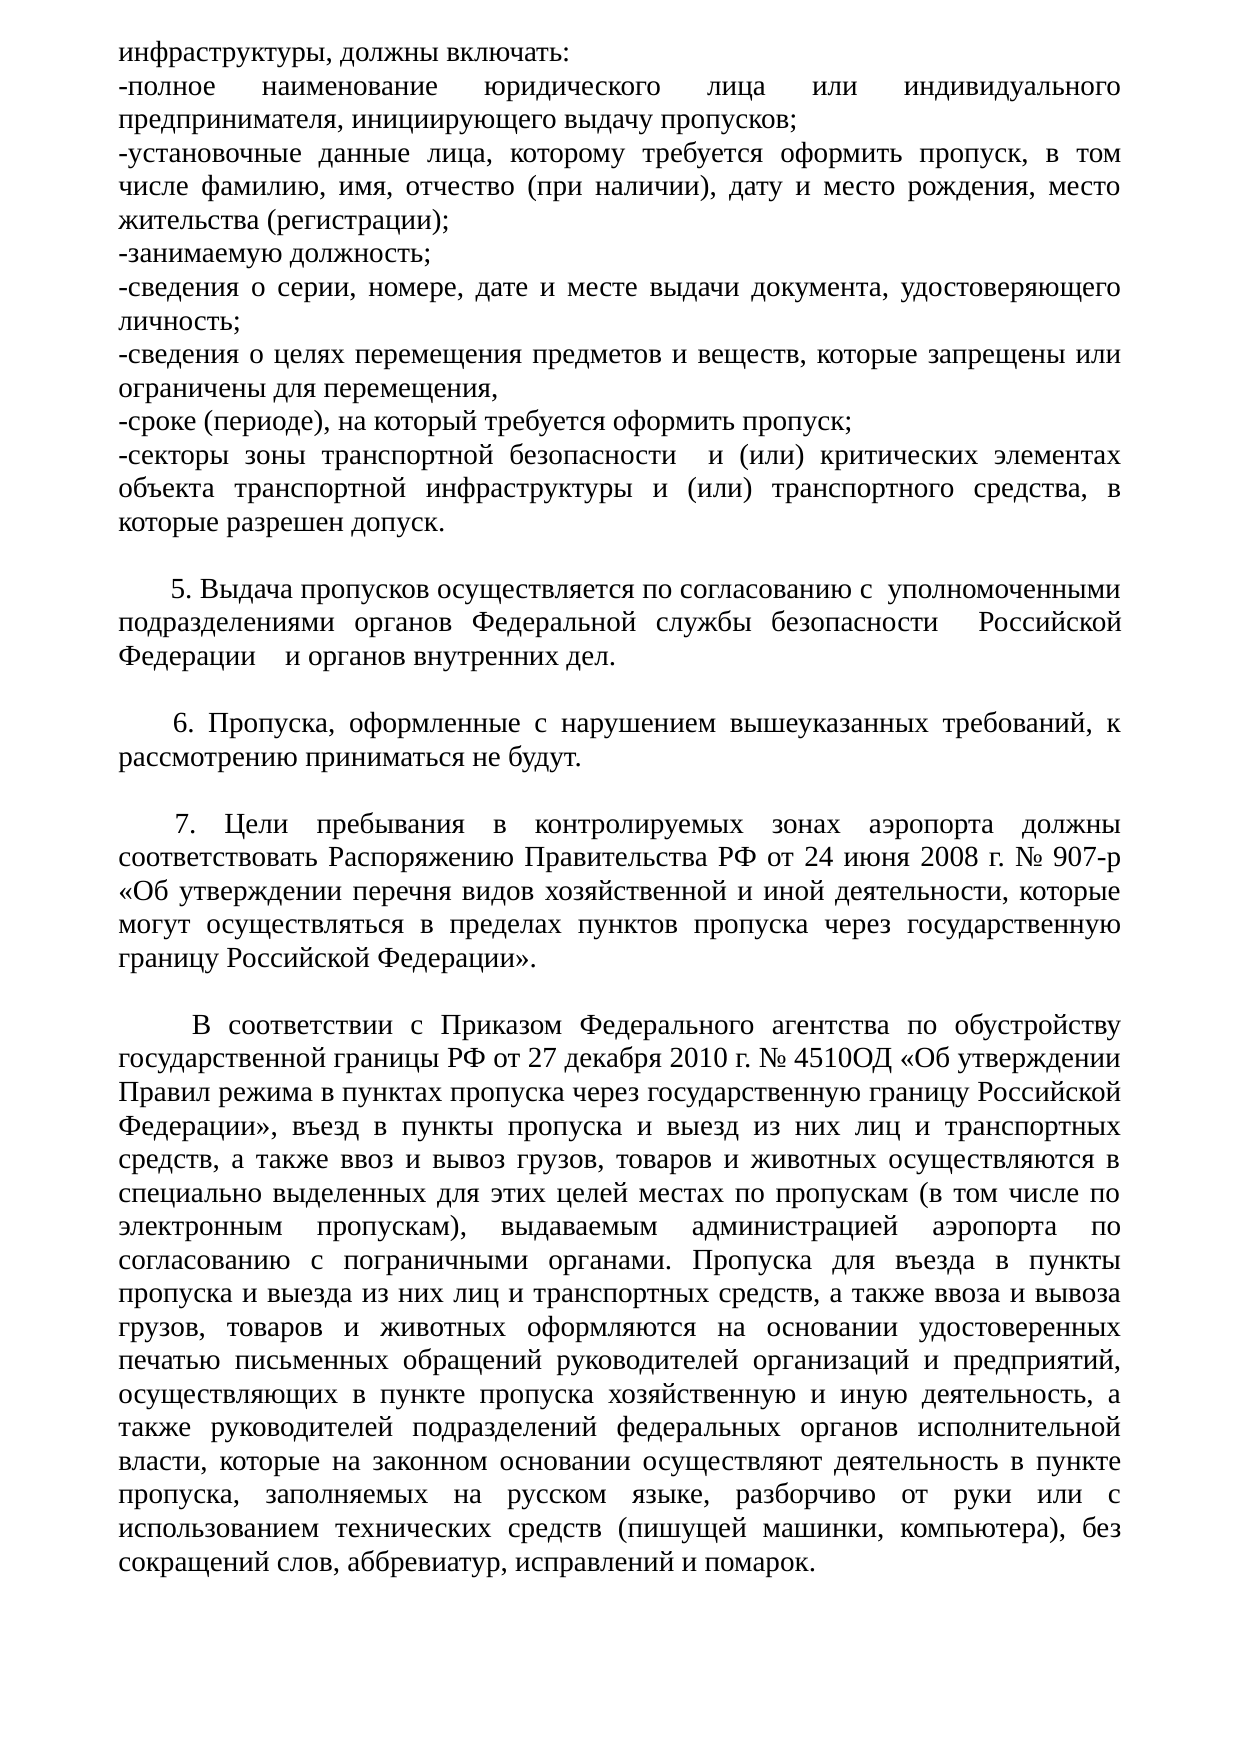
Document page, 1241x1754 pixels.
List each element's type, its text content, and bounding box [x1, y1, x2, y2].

text 5. Выдача пропусков осуществляется по согласованию с уполномоченными подразделениями органов Федеральной службы безопасности Российской Федерации и органов внутренних дел. [118, 571, 1122, 672]
text 7. Цели пребывания в контролируемых зонах аэропорта должны соответствовать Распоряжению Правительства РФ от 24 июня 2008 г. № 907-р «Об утверждении перечня видов хозяйственной и иной деятельности, которые могут осуществляться в пределах пунктов пропуска через государственную границу Российской Федерации». [118, 806, 1122, 973]
text -сведения о серии, номере, дате и месте выдачи документа, удостоверяющего личность; [118, 269, 1122, 336]
text -занимаемую должность; [118, 236, 1122, 269]
text -секторы зоны транспортной безопасности и (или) критических элементах объекта транспортной инфраструктуры и (или) транспортного средства, в которые разрешен допуск. [118, 437, 1122, 537]
text -установочные данные лица, которому требуется оформить пропуск, в том числе фамилию, имя, отчество (при наличии), дату и место рождения, место жительства (регистрации); [118, 135, 1122, 236]
text -сроке (периоде), на который требуется оформить пропуск; [118, 403, 1122, 437]
text -полное наименование юридического лица или индивидуального предпринимателя, инициирующего выдачу пропусков; [118, 68, 1122, 135]
text 6. Пропуска, оформленные с нарушением вышеуказанных требований, к рассмотрению приниматься не будут. [118, 705, 1122, 772]
text В соответствии с Приказом Федерального агентства по обустройству государственной границы РФ от 27 декабря 2010 г. № 4510ОД «Об утверждении Правил режима в пунктах пропуска через государственную границу Российской Федерации», въезд в пункты пропуска и выезд из них лиц и транспортных средств, а также ввоз и вывоз грузов, товаров и животных осуществляются в специально выделенных для этих целей местах по пропускам (в том числе по электронным пропускам), выдаваемым администрацией аэропорта по согласованию с пограничными органами. Пропуска для въезда в пункты пропуска и выезда из них лиц и транспортных средств, а также ввоза и вывоза грузов, товаров и животных оформляются на основании удостоверенных печатью письменных обращений руководителей организаций и предприятий, осуществляющих в пункте пропуска хозяйственную и иную деятельность, а также руководителей подразделений федеральных органов исполнительной власти, которые на законном основании осуществляют деятельность в пункте пропуска, заполняемых на русском языке, разборчиво от руки или с использованием технических средств (пишущей машинки, компьютера), без сокращений слов, аббревиатур, исправлений и помарок. [118, 1007, 1122, 1577]
text инфраструктуры, должны включать: [118, 34, 1122, 68]
text -сведения о целях перемещения предметов и веществ, которые запрещены или ограничены для перемещения, [118, 336, 1122, 403]
